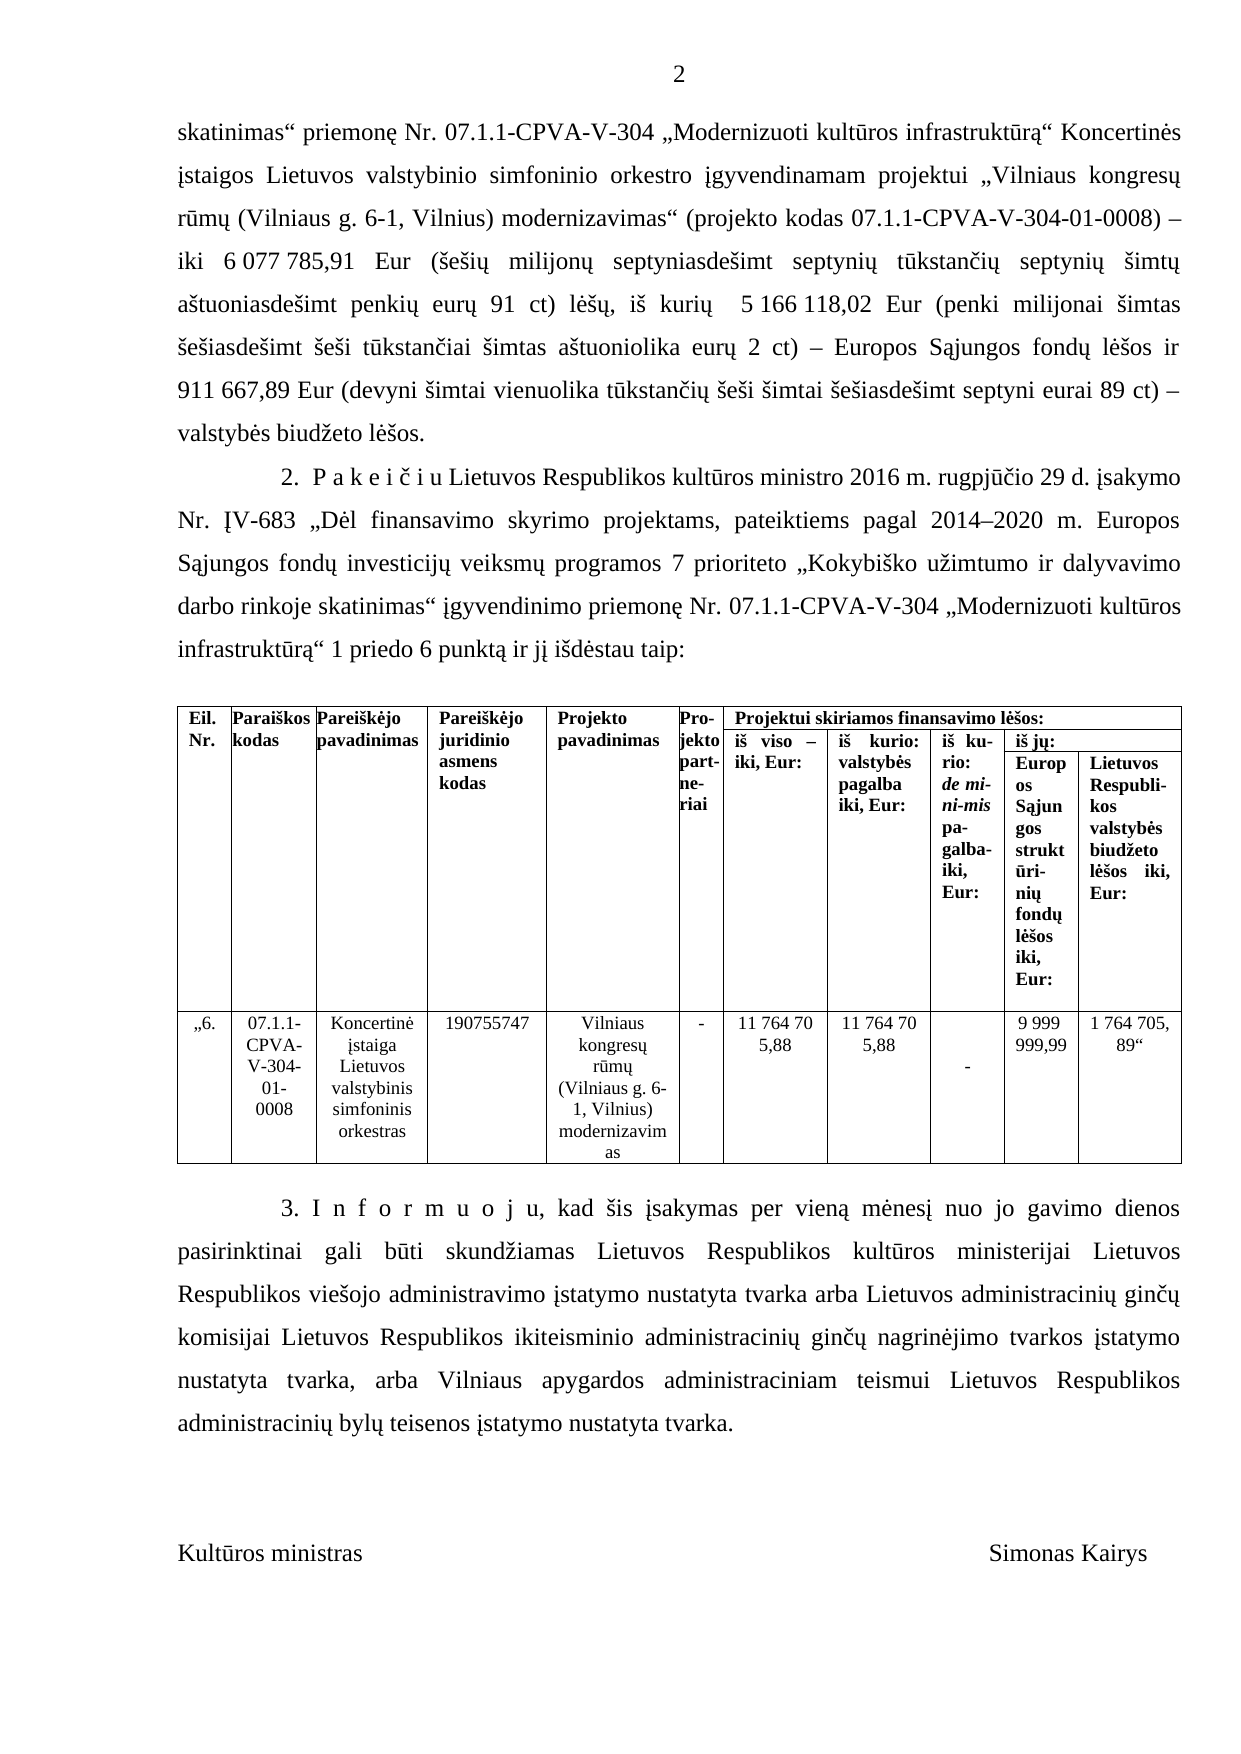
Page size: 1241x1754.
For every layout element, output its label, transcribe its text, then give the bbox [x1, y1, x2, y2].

table_cell - [680, 1012, 723, 1163]
table_header Pro-jekto part-ne-riai [680, 707, 723, 1011]
table_cell 07.1.1-CPVA-V-304-01-0008 [232, 1012, 316, 1163]
table_cell - [931, 1012, 1004, 1163]
table_header Projekto pavadinimas [547, 707, 679, 1011]
text 3. I n f o r m u o j u, kad šis įsakymas per vieną mėnesį nuo jo gavimo dienos pasirinktinai gali būti skundžiamas Lietuvos Respublikos kultūros ministerijai Lietuvos Respublikos viešojo administravimo įstatymo nustatyta tvarka arba Lietuvos administracinių ginčų komisijai Lietuvos Respublikos ikiteisminio administracinių ginčų nagrinėjimo tvarkos įstatymo nustatyta tvarka, arba Vilniaus apygardos administraciniam teismui Lietuvos Respublikos administracinių bylų teisenos įstatymo nustatyta tvarka. [177, 1193, 1181, 1437]
table_cell Koncertinė įstaiga Lietuvos valstybinis simfoninis orkestras [317, 1012, 427, 1163]
table_header Pareiškėjo juridinio asmens kodas [428, 707, 546, 1011]
text 2. P a k e i č i u Lietuvos Respublikos kultūros ministro 2016 m. rugpjūčio 29 d. įsakymo Nr. ĮV-683 „Dėl finansavimo skyrimo projektams, pateiktiems pagal 2014–2020 m. Europos Sąjungos fondų investicijų veiksmų programos 7 prioriteto „Kokybiško užimtumo ir dalyvavimo darbo rinkoje skatinimas“ įgyvendinimo priemonę Nr. 07.1.1-CPVA-V-304 „Modernizuoti kultūros infrastruktūrą“ 1 priedo 6 punktą ir jį išdėstau taip: [177, 462, 1181, 663]
table_cell 190755747 [428, 1012, 546, 1163]
text skatinimas“ priemonę Nr. 07.1.1-CPVA-V-304 „Modernizuoti kultūros infrastruktūrą“ Koncertinės įstaigos Lietuvos valstybinio simfoninio orkestro įgyvendinamam projektui „Vilniaus kongresų rūmų (Vilniaus g. 6-1, Vilnius) modernizavimas“ (projekto kodas 07.1.1-CPVA-V-304-01-0008) – iki 6 077 785,91 Eur (šešių milijonų septyniasdešimt septynių tūkstančių septynių šimtų aštuoniasdešimt penkių eurų 91 ct) lėšų, iš kurių 5 166 118,02 Eur (penki milijonai šimtas šešiasdešimt šeši tūkstančiai šimtas aštuoniolika eurų 2 ct) – Europos Sąjungos fondų lėšos ir 911 667,89 Eur (devyni šimtai vienuolika tūkstančių šeši šimtai šešiasdešimt septyni eurai 89 ct) – valstybės biudžeto lėšos. [177, 117, 1181, 447]
table_cell iš jų: [1005, 730, 1181, 751]
table_cell 11 764 705,88 [724, 1012, 827, 1163]
table_cell 9 999 999,99 [1005, 1012, 1078, 1163]
table_cell Europos Sąjungos struktūri-nių fondų lėšos iki, Eur: [1005, 752, 1078, 1011]
table_cell Vilniaus kongresų rūmų (Vilniaus g. 6-1, Vilnius) modernizavimas [547, 1012, 679, 1163]
table_header Paraiškos kodas [232, 707, 316, 1011]
table_cell iš viso – iki, Eur: [724, 730, 827, 1011]
table_cell 1 764 705,89“ [1079, 1012, 1181, 1163]
table_cell iš ku-rio: de mi-ni-mis pa-galba- iki, Eur: [931, 730, 1004, 1011]
table_cell iš kurio: valstybės pagalba iki, Eur: [828, 730, 930, 1011]
table_header Eil. Nr. [178, 707, 231, 1011]
table_header Pareiškėjo pavadinimas [317, 707, 427, 1011]
table_cell „6. [178, 1012, 231, 1163]
table_cell Lietuvos Respubli-kos valstybės biudžeto lėšos iki, Eur: [1079, 752, 1181, 1011]
text Kultūros ministras Simonas Kairys [177, 1538, 1181, 1566]
table_header Projektui skiriamos finansavimo lėšos: [724, 707, 1181, 728]
table_cell 11 764 705,88 [828, 1012, 930, 1163]
